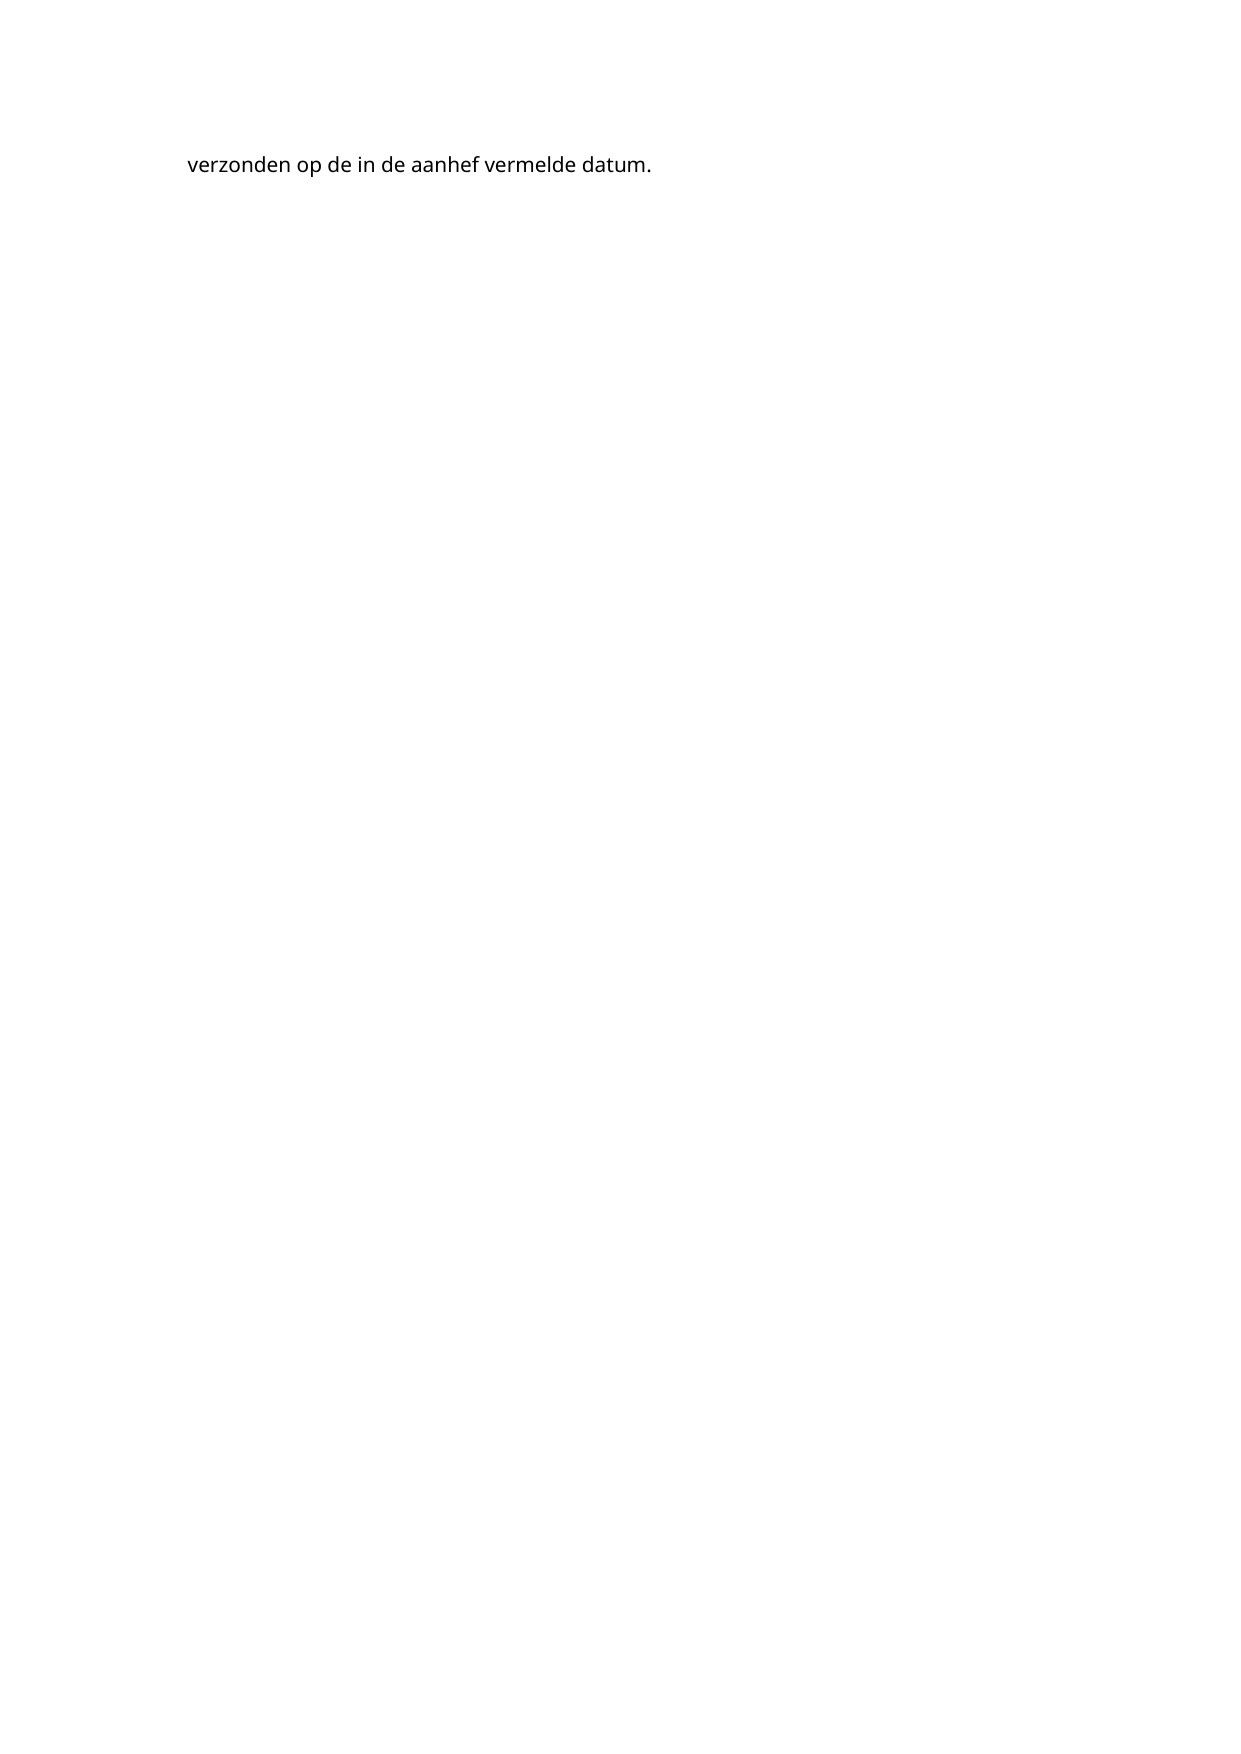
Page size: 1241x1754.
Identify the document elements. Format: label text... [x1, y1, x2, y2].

text verzonden op de in de aanhef vermelde datum. [187, 150, 1053, 178]
